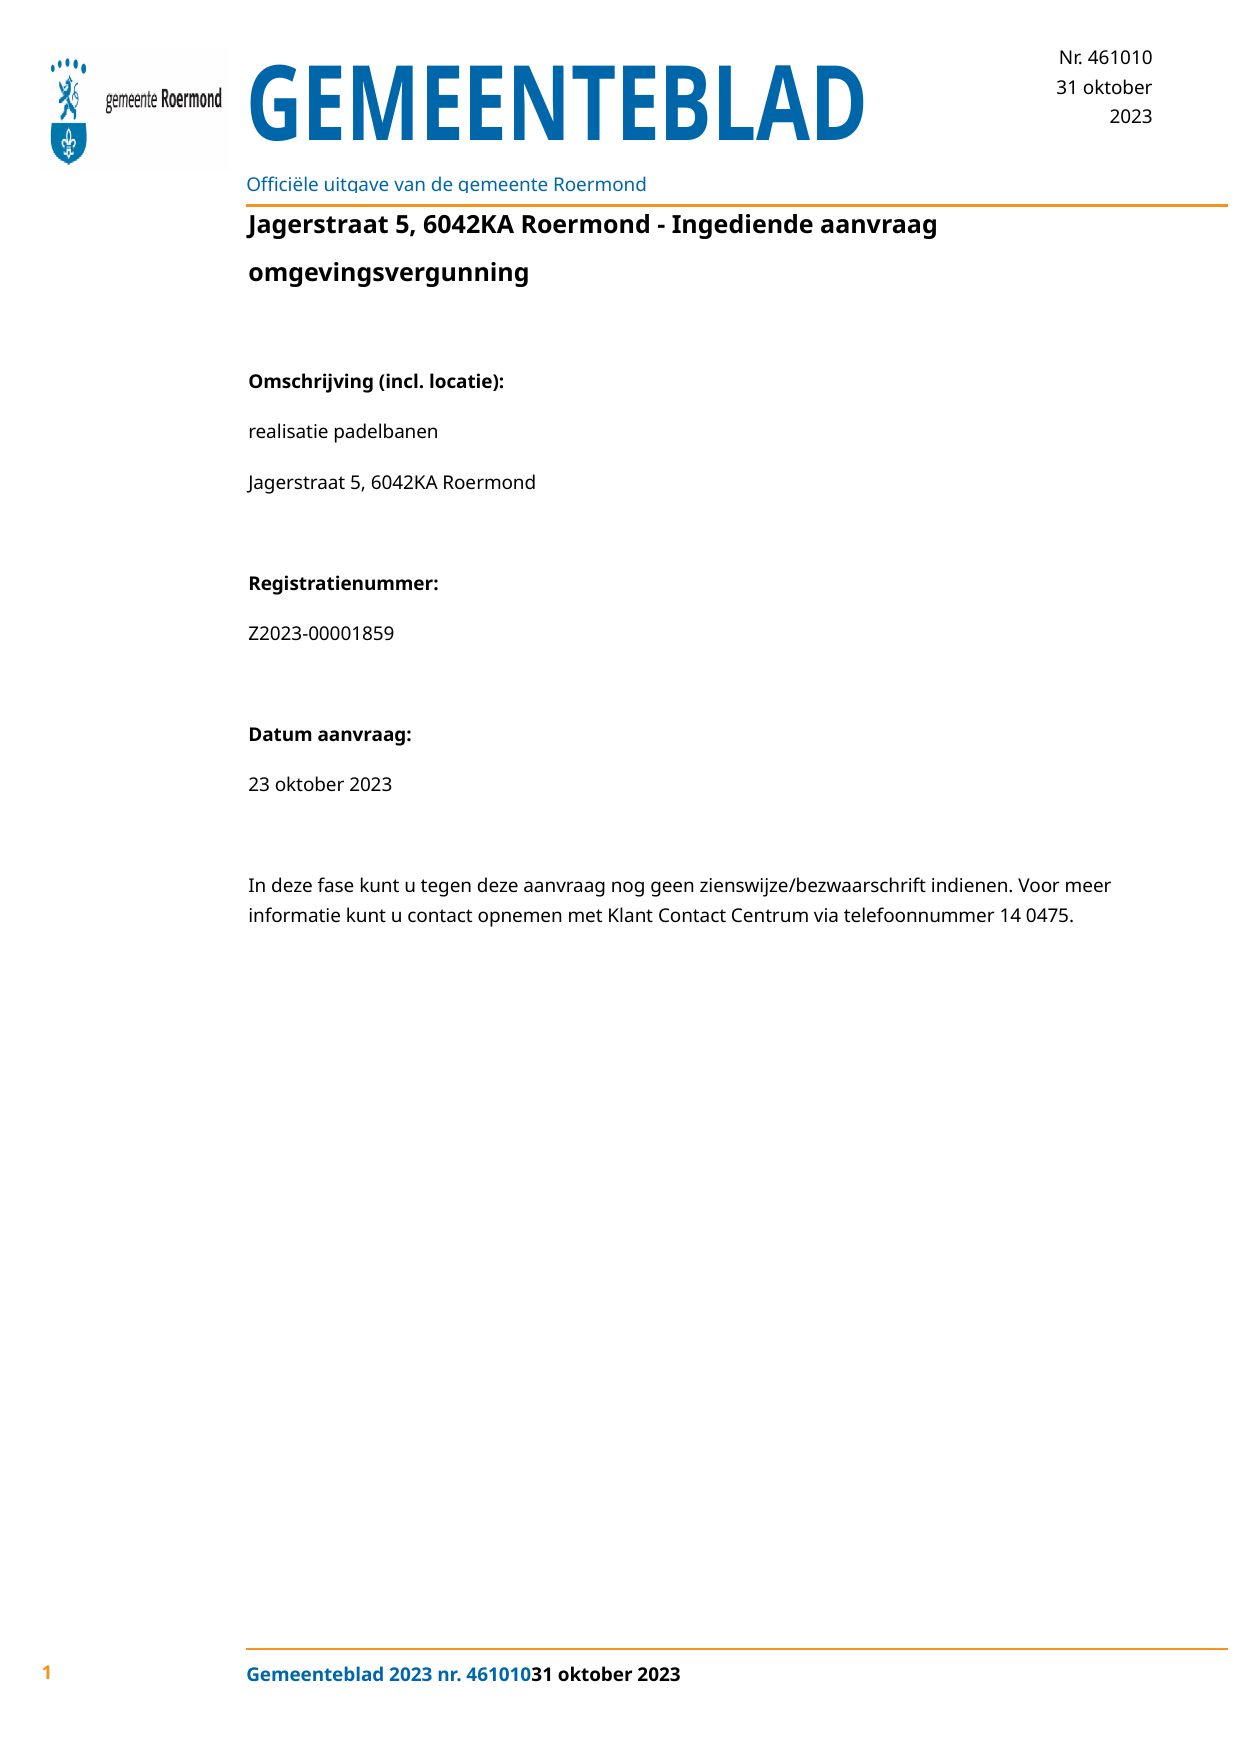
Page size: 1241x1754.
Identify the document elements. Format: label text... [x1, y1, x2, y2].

text Z2023-00001859 [248, 620, 1152, 646]
text In deze fase kunt u tegen deze aanvraag nog geen zienswijze/bezwaarschrift indienen. Voor meer informatie kunt u contact opnemen met Klant Contact Centrum via telefoonnummer 14 0475. [248, 872, 1152, 928]
text Jagerstraat 5, 6042KA Roermond [248, 469, 1152, 495]
text realisatie padelbanen [248, 419, 1152, 444]
text Omschrijving (incl. locatie): [248, 368, 1152, 394]
picture [41, 47, 231, 172]
text 23 oktober 2023 [248, 772, 1152, 797]
text Datum aanvraag: [248, 721, 1152, 747]
text Jagerstraat 5, 6042KA Roermond - Ingediende aanvraag omgevingsvergunning [248, 207, 1152, 288]
text Registratienummer: [248, 570, 1152, 596]
